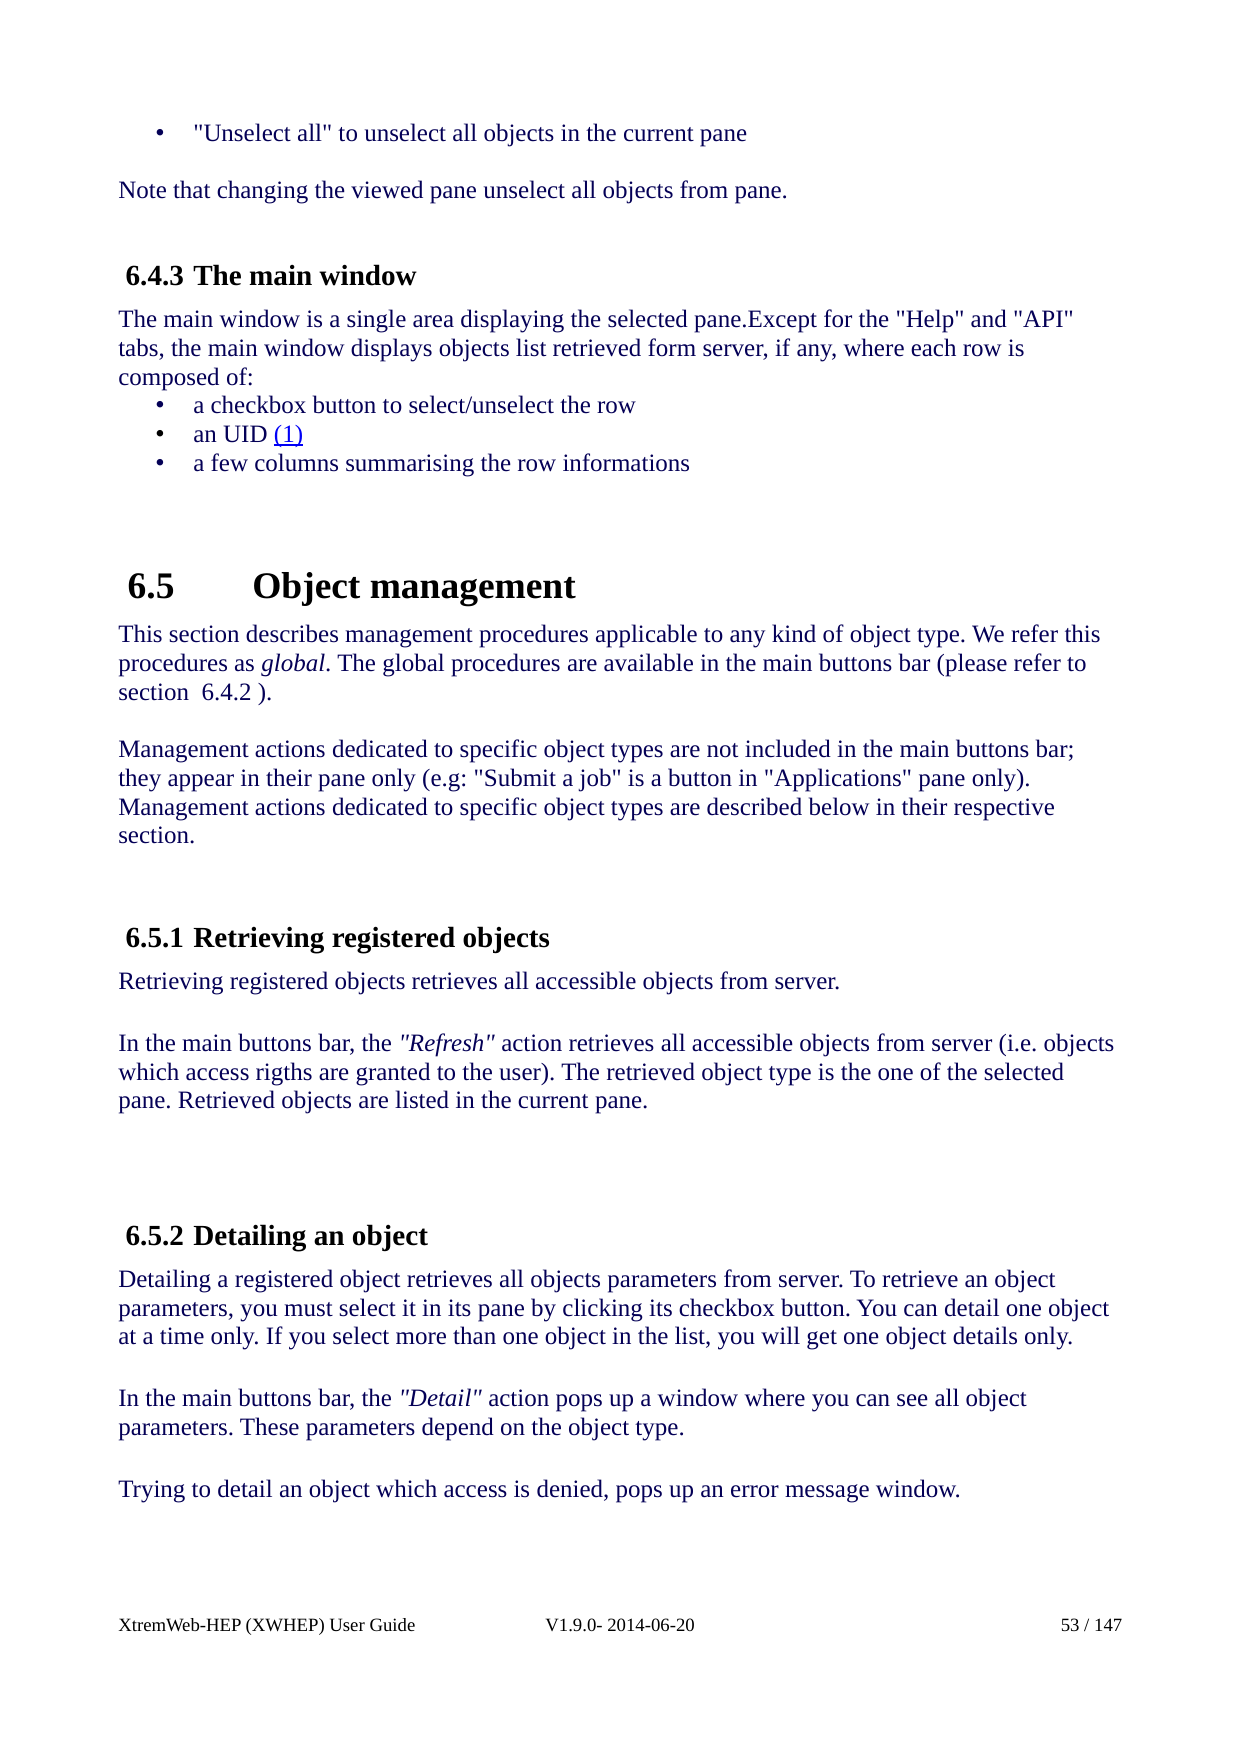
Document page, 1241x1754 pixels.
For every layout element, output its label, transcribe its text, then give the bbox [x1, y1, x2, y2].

list a few columns summarising the row informations [156, 448, 1122, 477]
text Retrieving registered objects retrieves all accessible objects from server. [118, 966, 1122, 994]
subtitle Object management [118, 564, 1122, 607]
text In the main buttons bar, the "Detail" action pops up a window where you can see all object parameters. These parameters depend on the object type. [118, 1383, 1122, 1441]
list "Unselect all" to unselect all objects in the current pane [156, 118, 1122, 147]
text In the main buttons bar, the "Refresh" action retrieves all accessible objects from server (i.e. objects which access rigths are granted to the user). The retrieved object type is the one of the selected pane. Retrieved objects are listed in the current pane. [118, 1028, 1122, 1114]
text Trying to detail an object which access is denied, pops up an error message window. [118, 1474, 1122, 1503]
subtitle Retrieving registered objects [118, 920, 1122, 953]
list a checkbox button to select/unselect the row [156, 390, 1122, 419]
text The main window is a single area displaying the selected pane. Except for the "Help" and "API" tabs, the main window displays objects list retrieved form server, if any, where each row is composed of: [118, 304, 1122, 390]
text Note that changing the viewed pane unselect all objects from pane. [118, 176, 1122, 204]
text Management actions dedicated to specific object types are not included in the main buttons bar; they appear in their pane only (e.g: "Submit a job" is a button in "Applications" pane only). Management actions dedicated to specific object types are described below in their respective section. [118, 734, 1122, 849]
text Detailing a registered object retrieves all objects parameters from server. To retrieve an object parameters, you must select it in its pane by clicking its checkbox button. You can detail one object at a time only. If you select more than one object in the list, you will get one object details only. [118, 1264, 1122, 1350]
text This section describes management procedures applicable to any kind of object type. We refer this procedures as global. The global procedures are available in the main buttons bar (please refer to section 6.4.2). [118, 619, 1122, 706]
subtitle Detailing an object [118, 1218, 1122, 1251]
subtitle The main window [118, 258, 1122, 292]
list an UID (1) [156, 419, 1122, 448]
